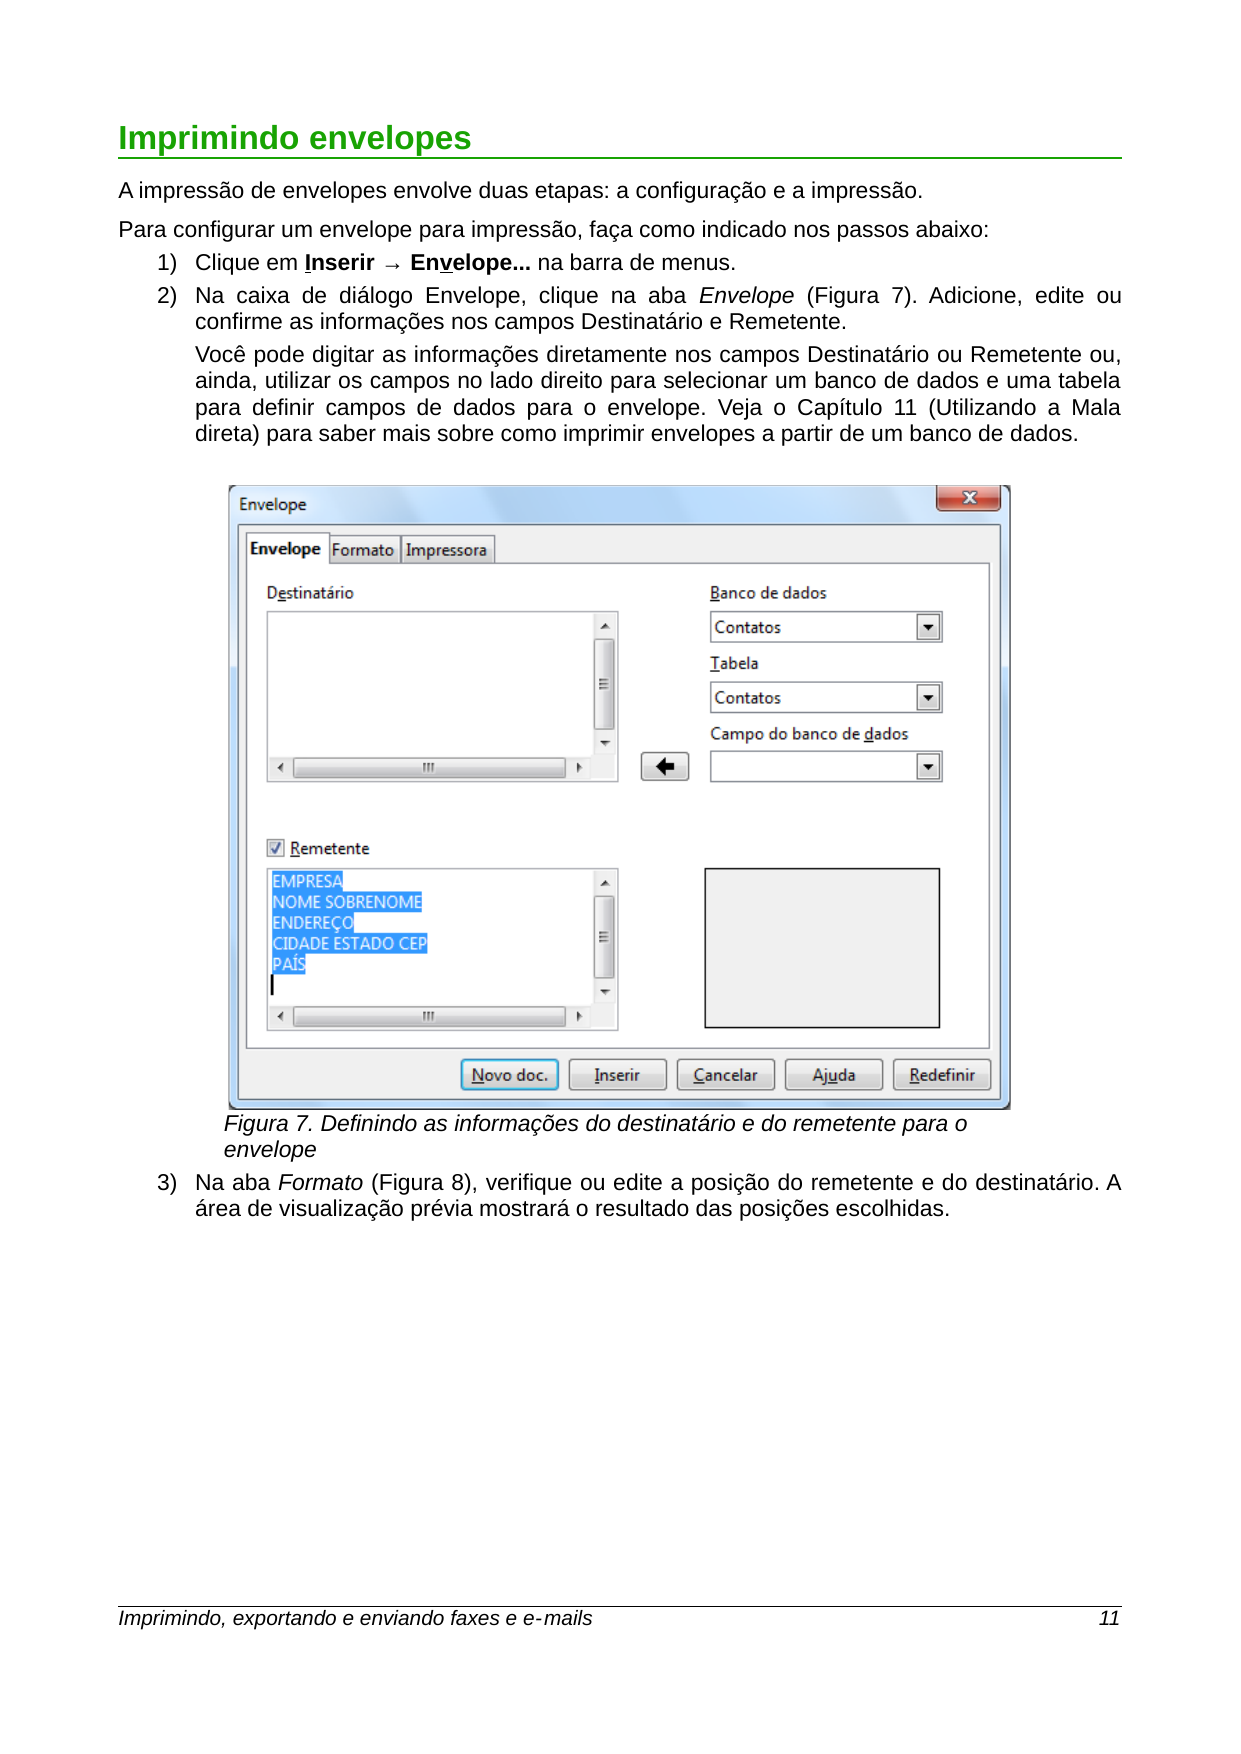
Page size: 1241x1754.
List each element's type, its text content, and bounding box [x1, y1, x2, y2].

text A impressão de envelopes envolve duas etapas: a configuração e a impressão. [118, 177, 1122, 204]
list Clique em Inserir → Envelope... na barra de menus. [177, 249, 1122, 276]
list Na aba Formato (Figura 8), verifique ou edite a posição do remetente e do destinatário. A área de visualização prévia mostrará o resultado das posições escolhidas. [177, 1169, 1122, 1222]
list Na caixa de diálogo Envelope, clique na aba Envelope (Figura 7). Adicione, edite ou confirme as informações nos campos Destinatário e Remetente. [177, 282, 1122, 334]
subtitle Imprimindo envelopes [118, 118, 1122, 157]
text Figura 7. Definindo as informações do destinatário e do remetente para o envelope [224, 485, 1016, 1163]
list Para configurar um envelope para impressão, faça como indicado nos passos abaixo: [118, 216, 1122, 243]
list Você pode digitar as informações diretamente nos campos Destinatário ou Remetente ou, ainda, utilizar os campos no lado direito para selecionar um banco de dados e uma tabela para definir campos de dados para o envelope. Veja o Capítulo 11 (Utilizando a Mala direta) para saber mais sobre como imprimir envelopes a partir de um banco de dados. [195, 341, 1122, 446]
picture [228, 485, 1011, 1110]
